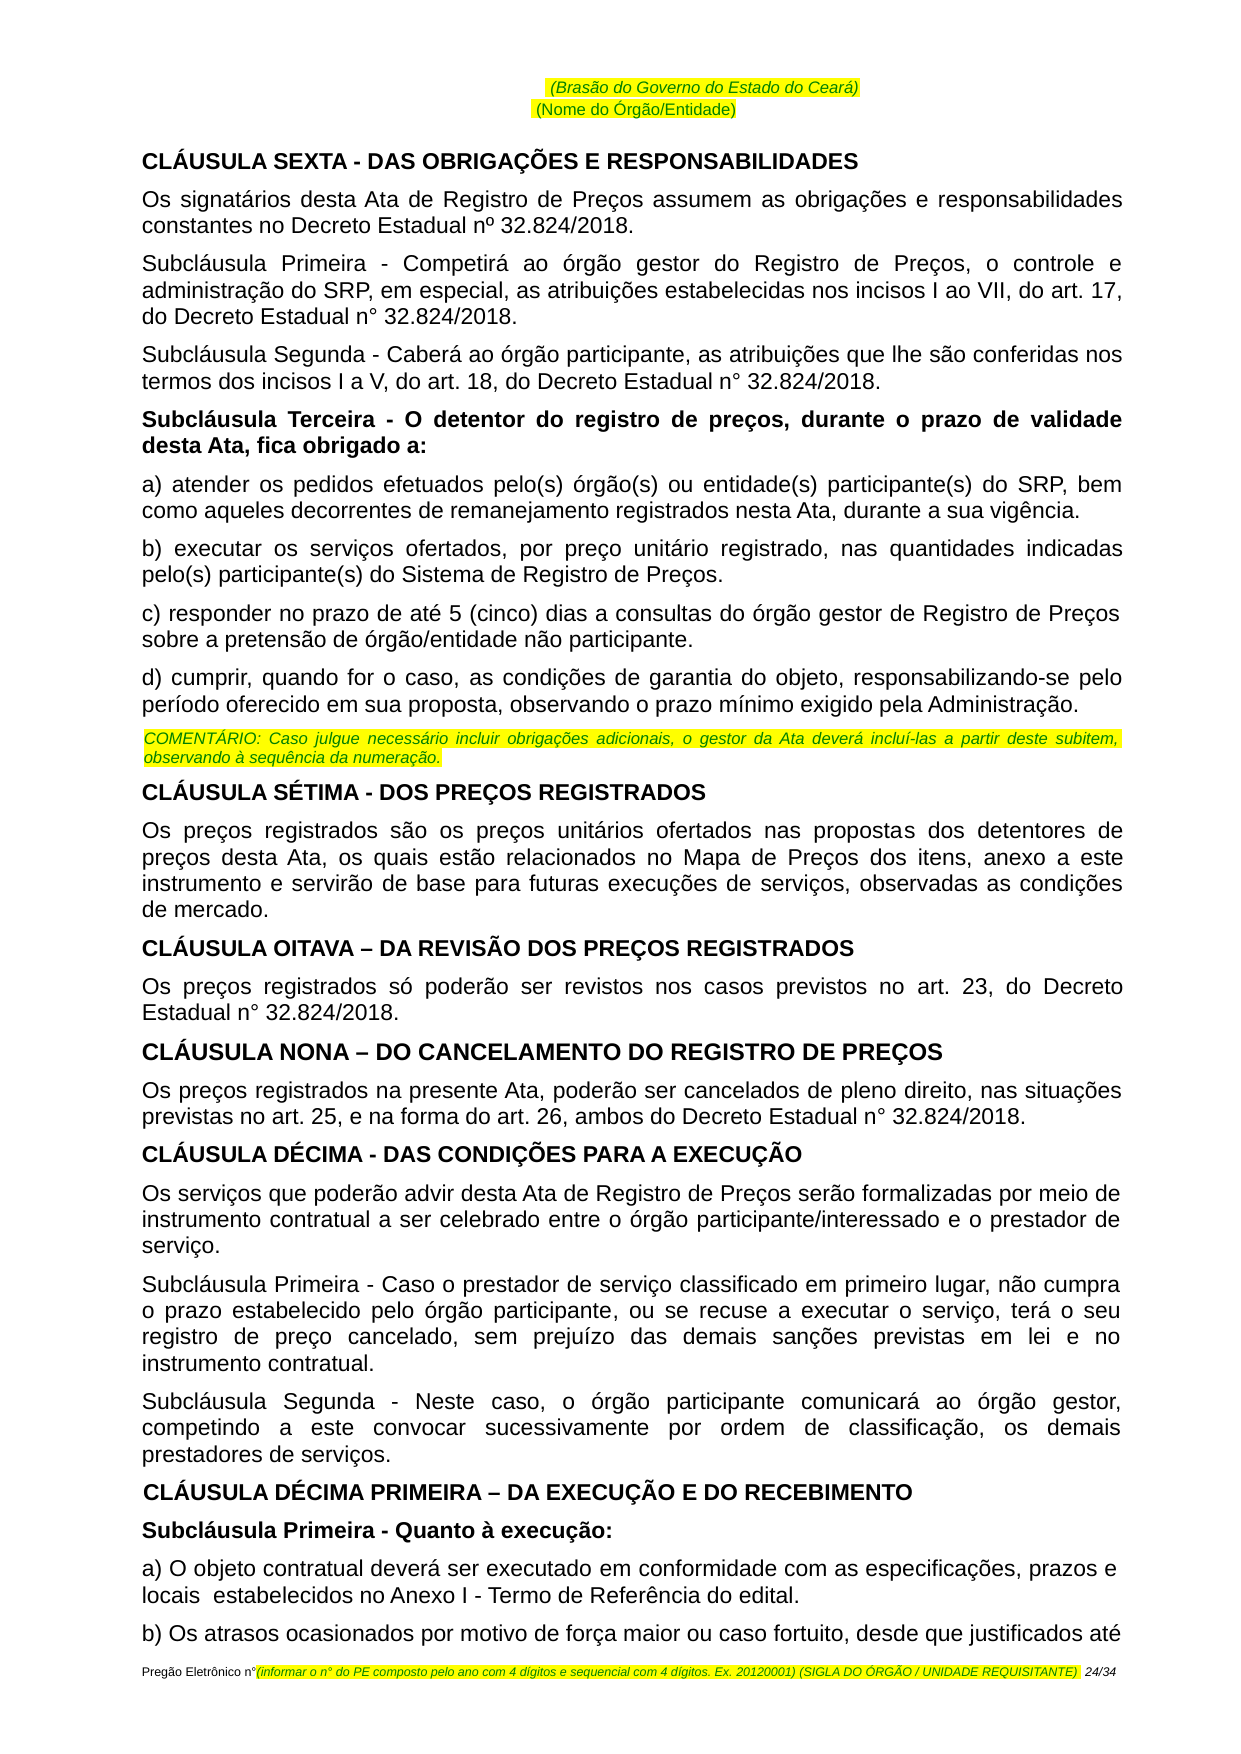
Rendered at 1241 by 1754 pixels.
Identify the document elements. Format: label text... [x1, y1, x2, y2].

text CLÁUSULA DÉCIMA - DAS CONDIÇÕES PARA A EXECUÇÃO [142, 1141, 1122, 1168]
text CLÁUSULA DÉCIMA PRIMEIRA – DA EXECUÇÃO E DO RECEBIMENTO [143, 1479, 1123, 1505]
text CLÁUSULA OITAVA – DA REVISÃO DOS PREÇOS REGISTRADOS [142, 934, 1123, 961]
text a) O objeto contratual deverá ser executado em conformidade com as especificações, prazos e locais estabelecidos no Anexo I - Termo de Referência do edital. [142, 1555, 1118, 1608]
text a) atender os pedidos efetuados pelo(s) órgão(s) ou entidade(s) participante(s) do SRP, bem como aqueles decorrentes de remanejamento registrados nesta Ata, durante a sua vigência. [142, 471, 1123, 523]
text Subcláusula Segunda - Neste caso, o órgão participante comunicará ao órgão gestor, competindo a este convocar sucessivamente por ordem de classificação, os demais prestadores de serviços. [142, 1388, 1122, 1467]
text Subcláusula Primeira - Caso o prestador de serviço classificado em primeiro lugar, não cumpra o prazo estabelecido pelo órgão participante, ou se recuse a executar o serviço, terá o seu registro de preço cancelado, sem prejuízo das demais sanções previstas em lei e no instrumento contratual. [142, 1271, 1122, 1376]
text Subcláusula Primeira - Competirá ao órgão gestor do Registro de Preços, o controle e administração do SRP, em especial, as atribuições estabelecidas nos incisos I ao VII, do art. 17, do Decreto Estadual n° 32.824/2018. [142, 250, 1123, 329]
text Os preços registrados só poderão ser revistos nos casos previstos no art. 23, do Decreto Estadual n° 32.824/2018. [142, 973, 1123, 1026]
text Subcláusula Terceira - O detentor do registro de preços, durante o prazo de validade desta Ata, fica obrigado a: [142, 406, 1123, 459]
text d) cumprir, quando for o caso, as condições de garantia do objeto, responsabilizando-se pelo período oferecido em sua proposta, observando o prazo mínimo exigido pela Administração. [142, 664, 1123, 717]
text Os preços registrados na presente Ata, poderão ser cancelados de pleno direito, nas situações previstas no art. 25, e na forma do art. 26, ambos do Decreto Estadual n° 32.824/2018. [142, 1077, 1123, 1129]
text Os serviços que poderão advir desta Ata de Registro de Preços serão formalizadas por meio de instrumento contratual a ser celebrado entre o órgão participante/interessado e o prestador de serviço. [142, 1180, 1122, 1259]
text c) responder no prazo de até 5 (cinco) dias a consultas do órgão gestor de Registro de Preços sobre a pretensão de órgão/entidade não participante. [142, 600, 1122, 652]
subtitle CLÁUSULA NONA – DO CANCELAMENTO DO REGISTRO DE PREÇOS [142, 1037, 1122, 1065]
text Os signatários desta Ata de Registro de Preços assumem as obrigações e responsabilidades constantes no Decreto Estadual nº 32.824/2018. [142, 186, 1123, 238]
text b) executar os serviços ofertados, por preço unitário registrado, nas quantidades indicadas pelo(s) participante(s) do Sistema de Registro de Preços. [142, 535, 1123, 588]
text CLÁUSULA SEXTA - DAS OBRIGAÇÕES E RESPONSABILIDADES [142, 148, 1123, 174]
text b) Os atrasos ocasionados por motivo de força maior ou caso fortuito, desde que justificados até [142, 1620, 1122, 1646]
text Os preços registrados são os preços unitários ofertados nas propostas dos detentores de preços desta Ata, os quais estão relacionados no Mapa de Preços dos itens, anexo a este instrumento e servirão de base para futuras execuções de serviços, observadas as condições de mercado. [142, 817, 1123, 923]
text CLÁUSULA SÉTIMA - DOS PREÇOS REGISTRADOS [142, 779, 1123, 805]
text COMENTÁRIO: Caso julgue necessário incluir obrigações adicionais, o gestor da Ata deverá incluí-las a partir deste subitem, observando à sequência da numeração. [143, 729, 1122, 767]
text Subcláusula Primeira - Quanto à execução: [142, 1517, 1122, 1543]
text Subcláusula Segunda - Caberá ao órgão participante, as atribuições que lhe são conferidas nos termos dos incisos I a V, do art. 18, do Decreto Estadual n° 32.824/2018. [142, 341, 1123, 394]
